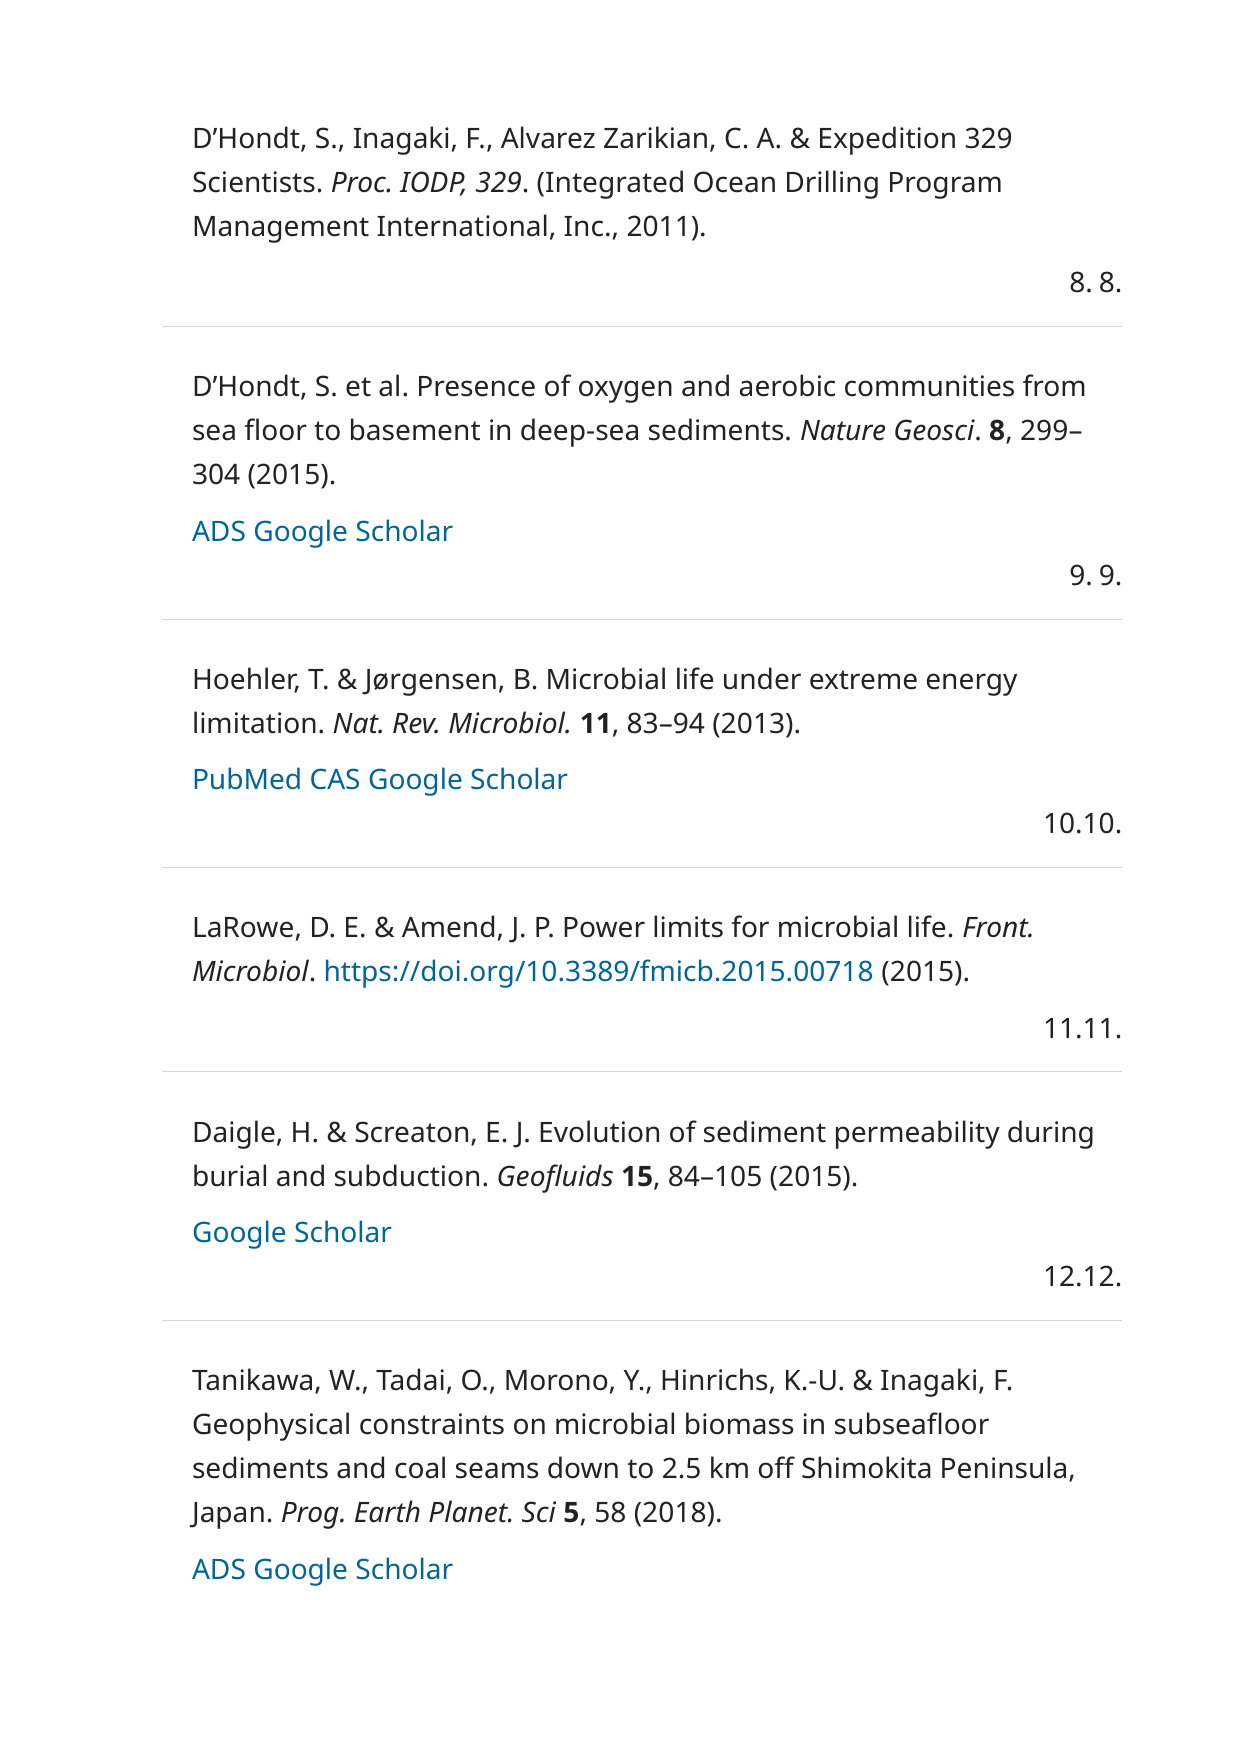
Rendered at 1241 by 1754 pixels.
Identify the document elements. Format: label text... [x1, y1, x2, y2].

list ADS Google Scholar [162, 511, 1122, 549]
list 9. [162, 555, 1122, 619]
list Google Scholar [162, 1212, 1122, 1251]
list Tanikawa, W., Tadai, O., Morono, Y., Hinrichs, K.-U. & Inagaki, F. Geophysical constraints on microbial biomass in subseafloor sediments and coal seams down to 2.5 km off Shimokita Peninsula, Japan. Prog. Earth Planet. Sci 5, 58 (2018). [162, 1360, 1122, 1531]
list D’Hondt, S., Inagaki, F., Alvarez Zarikian, C. A. & Expedition 329 Scientists. Proc. IODP, 329. (Integrated Ocean Drilling Program Management International, Inc., 2011). [162, 118, 1122, 244]
list LaRowe, D. E. & Amend, J. P. Power limits for microbial life. Front. Microbiol. https://doi.org/10.3389/fmicb.2015.00718 (2015). [162, 907, 1122, 990]
list 11. [162, 1008, 1122, 1071]
list ADS Google Scholar [162, 1549, 1122, 1587]
list D’Hondt, S. et al. Presence of oxygen and aerobic communities from sea floor to basement in deep-sea sediments. Nature Geosci. 8, 299–304 (2015). [162, 367, 1122, 493]
list 12. [162, 1257, 1122, 1320]
list PubMed CAS Google Scholar [162, 760, 1122, 798]
list 8. [162, 263, 1122, 326]
list Hoehler, T. & Jørgensen, B. Microbial life under extreme energy limitation. Nat. Rev. Microbiol. 11, 83–94 (2013). [162, 659, 1122, 741]
list 10. [162, 804, 1122, 867]
list Daigle, H. & Screaton, E. J. Evolution of sediment permeability during burial and subduction. Geofluids 15, 84–105 (2015). [162, 1112, 1122, 1194]
